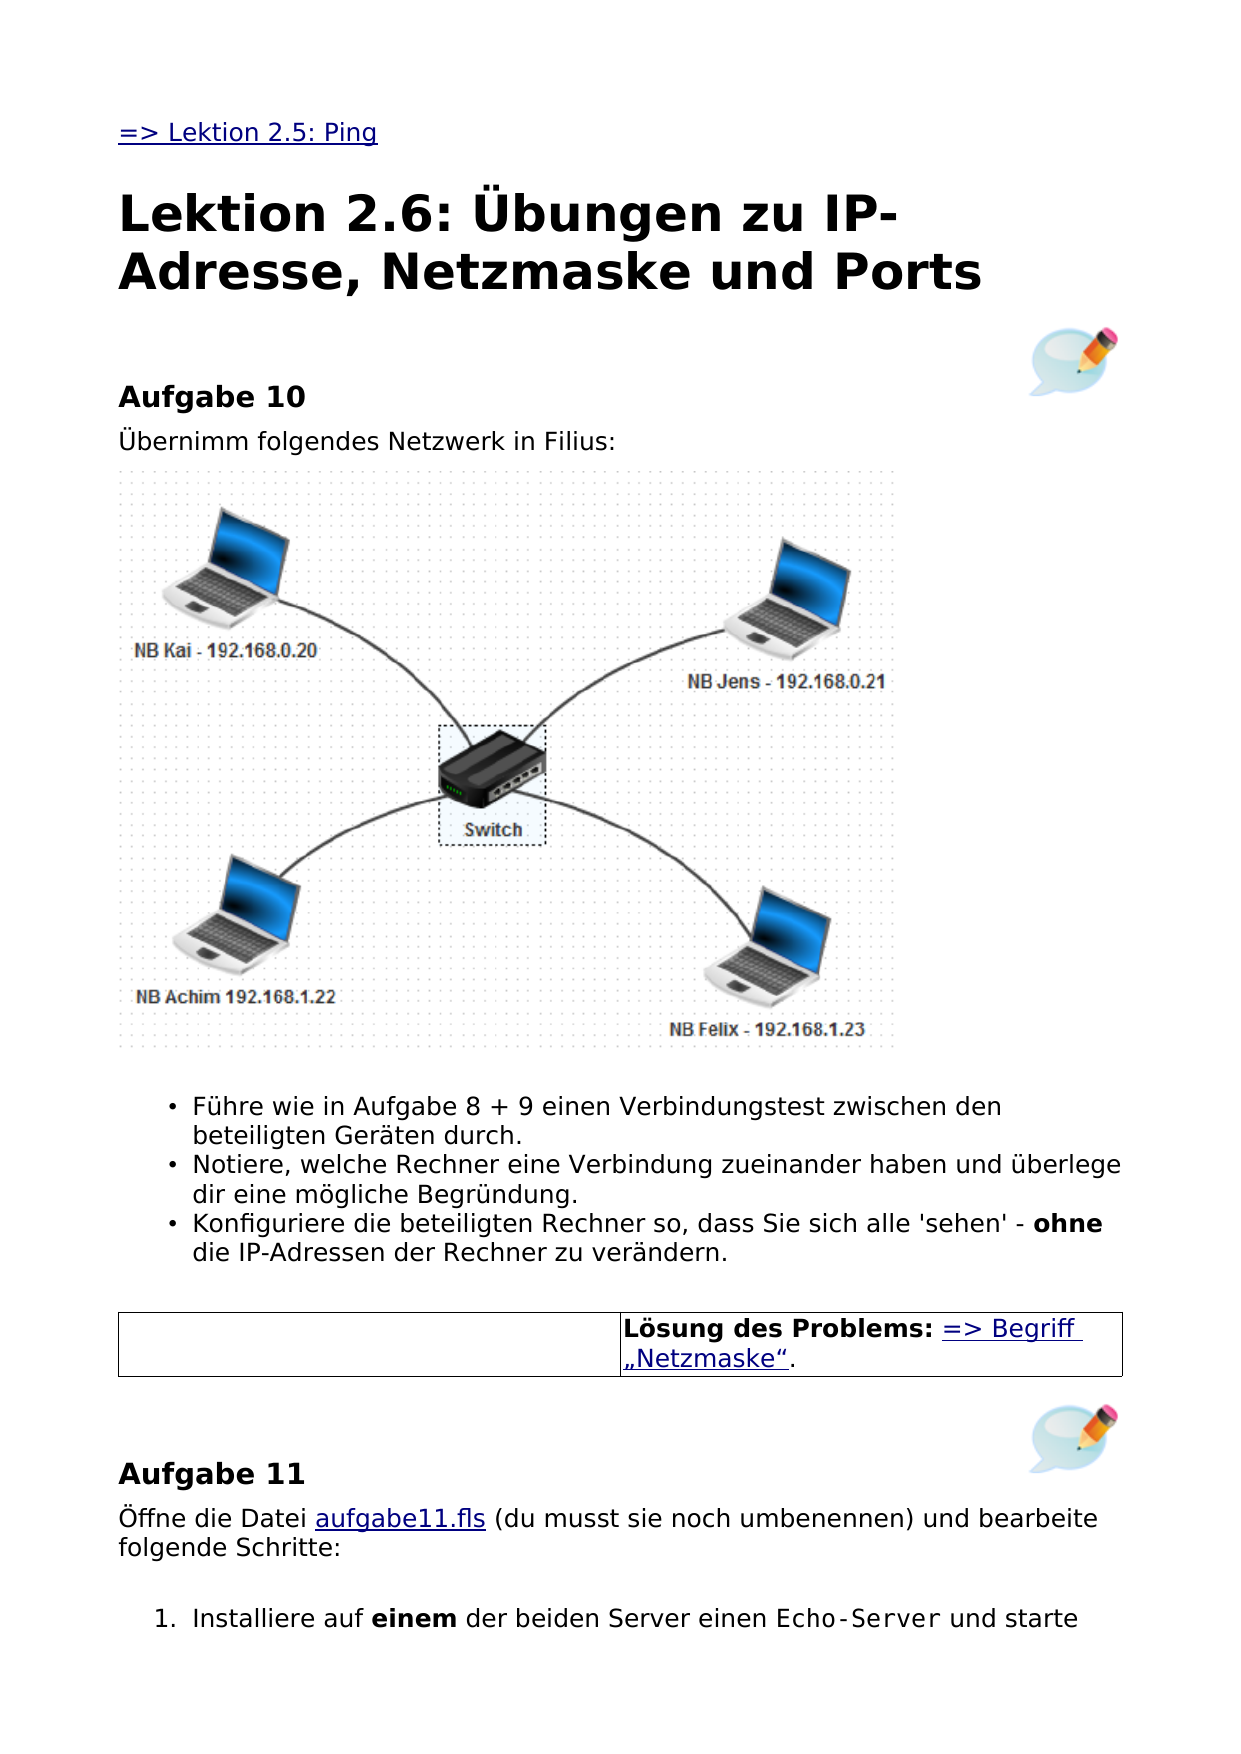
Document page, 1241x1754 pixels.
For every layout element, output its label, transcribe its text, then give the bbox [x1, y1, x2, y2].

list Installiere auf einem der beiden Server einen Echo-Server und starte [177, 1604, 1122, 1633]
picture [1022, 313, 1123, 414]
list Konfiguriere die beteiligten Rechner so, dass Sie sich alle 'sehen' - ohne die IP-Adressen der Rechner zu verändern. [177, 1209, 1122, 1267]
list Notiere, welche Rechner eine Verbindung zueinander haben und überlege dir eine mögliche Begründung. [177, 1151, 1122, 1209]
table_header Lösung des Problems: => Begriff „Netzmaske“. [621, 1313, 1122, 1376]
text Öffne die Datei aufgabe11.fls (du musst sie noch umbenennen) und bearbeite folgende Schritte: [118, 1504, 1122, 1562]
picture [118, 468, 900, 1051]
list Führe wie in Aufgabe 8 + 9 einen Verbindungstest zwischen den beteiligten Geräten durch. [177, 1092, 1122, 1151]
picture [1022, 1390, 1123, 1491]
text => Lektion 2.5: Ping [118, 118, 1122, 147]
text Übernimm folgendes Netzwerk in Filius: [118, 427, 1122, 456]
subtitle Lektion 2.6: Übungen zu IP-Adresse, Netzmaske und Ports [118, 185, 1122, 301]
table_header [119, 1313, 620, 1376]
subtitle Aufgabe 11 [118, 1457, 1022, 1491]
subtitle Aufgabe 10 [118, 380, 1022, 414]
